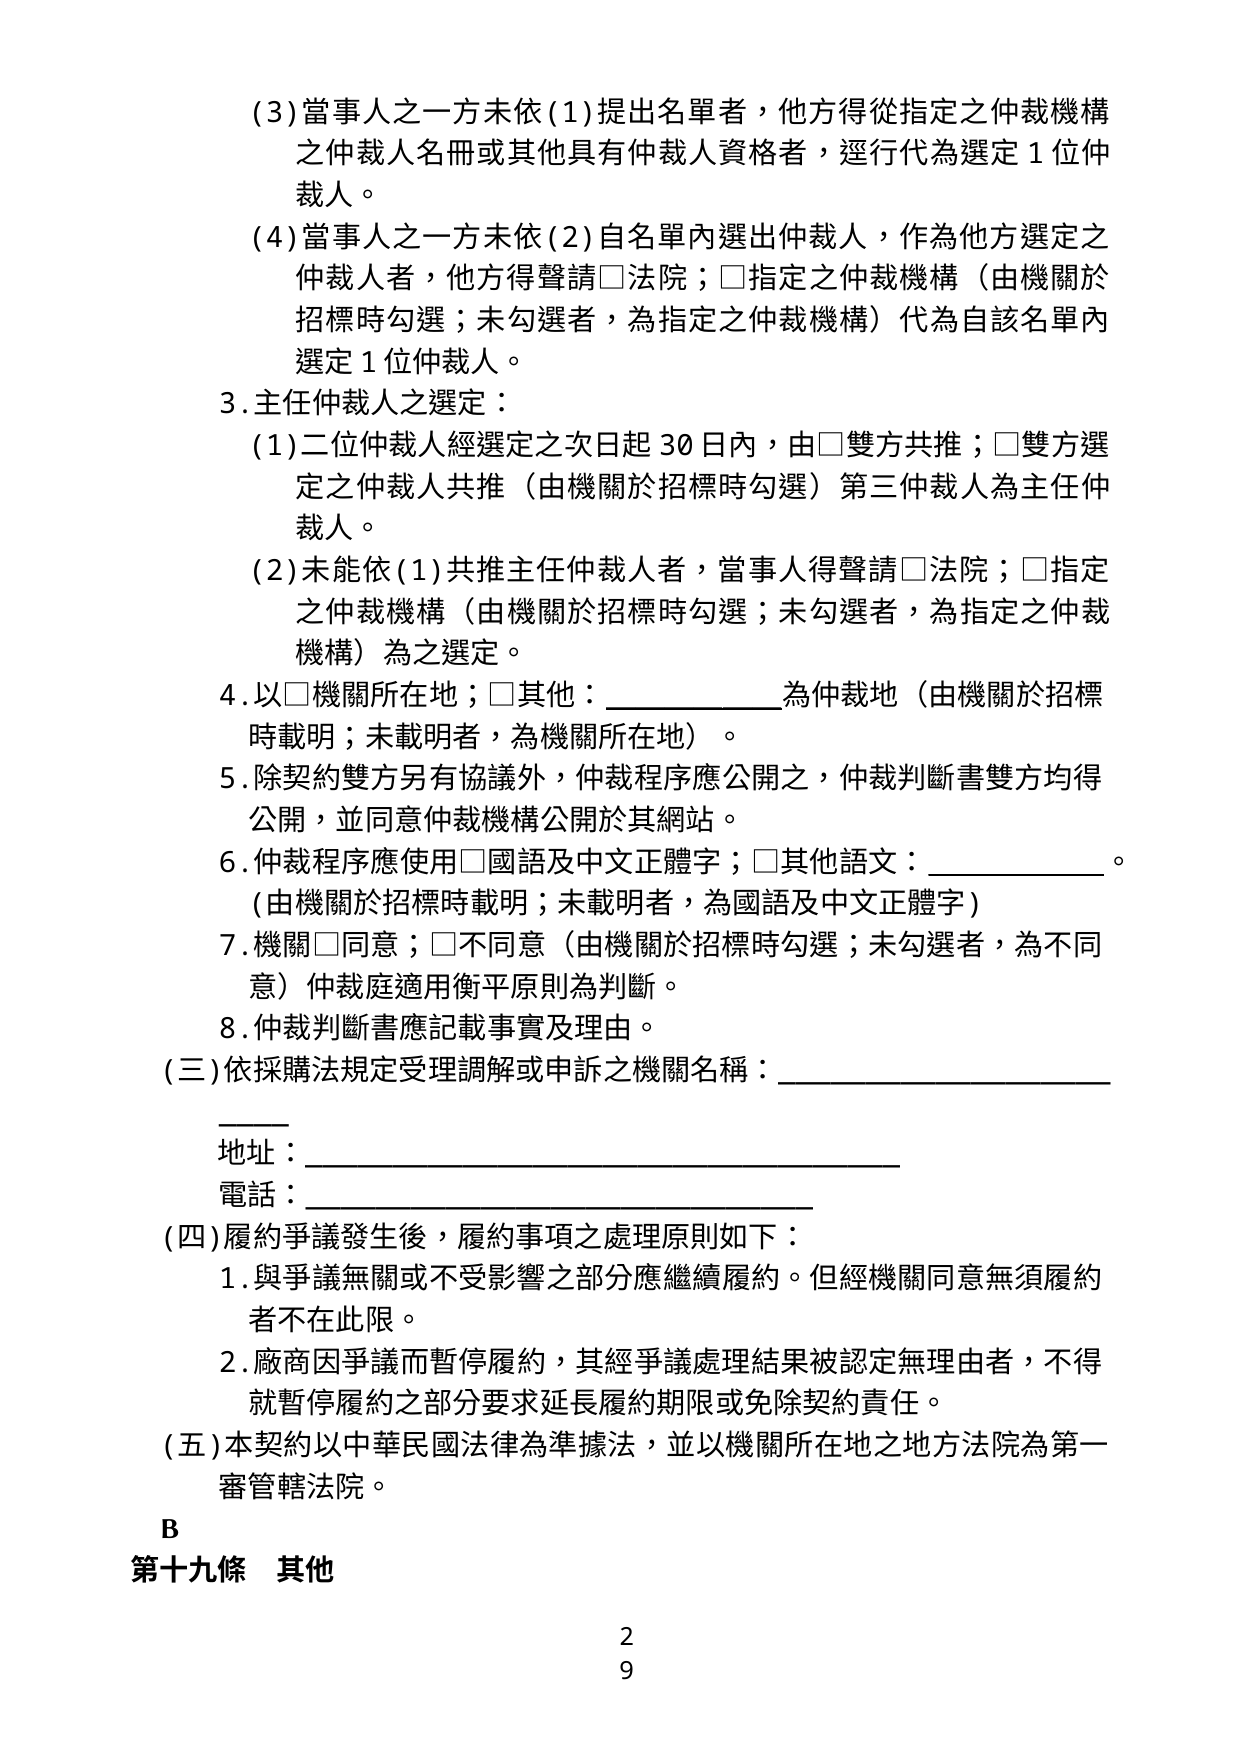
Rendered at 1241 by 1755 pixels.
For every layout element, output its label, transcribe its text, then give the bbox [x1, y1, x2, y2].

text 地址：__________________________________ [130, 1130, 1110, 1172]
text 2.廠商因爭議而暫停履約，其經爭議處理結果被認定無理由者，不得就暫停履約之部分要求延長履約期限或免除契約責任。 [218, 1339, 1104, 1422]
text (三)依採購法規定受理調解或申訴之機關名稱：_______________________ [159, 1047, 1110, 1130]
text (4)當事人之一方未依(2)自名單內選出仲裁人，作為他方選定之仲裁人者，他方得聲請□法院；□指定之仲裁機構（由機關於招標時勾選；未勾選者，為指定之仲裁機構）代為自該名單內選定1位仲裁人。 [248, 214, 1110, 380]
text (五)本契約以中華民國法律為準據法，並以機關所在地之地方法院為第一審管轄法院。 [159, 1422, 1110, 1505]
text (1)二位仲裁人經選定之次日起30日內，由□雙方共推；□雙方選定之仲裁人共推（由機關於招標時勾選）第三仲裁人為主任仲裁人。 [248, 422, 1110, 547]
text 第十九條 其他 [130, 1547, 1110, 1589]
text 8.仲裁判斷書應記載事實及理由。 [218, 1005, 1104, 1047]
text (3)當事人之一方未依(1)提出名單者，他方得從指定之仲裁機構之仲裁人名冊或其他具有仲裁人資格者，逕行代為選定1位仲裁人。 [248, 89, 1110, 214]
text (四)履約爭議發生後，履約事項之處理原則如下： [159, 1214, 1110, 1255]
text 1.與爭議無關或不受影響之部分應繼續履約。但經機關同意無須履約者不在此限。 [218, 1255, 1104, 1339]
text 4.以□機關所在地；□其他：＿＿＿＿＿＿為仲裁地（由機關於招標時載明；未載明者，為機關所在地）。 [218, 672, 1104, 755]
text 6.仲裁程序應使用□國語及中文正體字；□其他語文：＿＿＿＿＿＿。(由機關於招標時載明；未載明者，為國語及中文正體字) [218, 839, 1104, 922]
text 7.機關□同意；□不同意（由機關於招標時勾選；未勾選者，為不同意）仲裁庭適用衡平原則為判斷。 [218, 922, 1104, 1005]
text 5.除契約雙方另有協議外，仲裁程序應公開之，仲裁判斷書雙方均得公開，並同意仲裁機構公開於其網站。 [218, 755, 1104, 839]
text 電話：_____________________________ [218, 1172, 1110, 1214]
text  [159, 1505, 1110, 1547]
text (2)未能依(1)共推主任仲裁人者，當事人得聲請□法院；□指定之仲裁機構（由機關於招標時勾選；未勾選者，為指定之仲裁機構）為之選定。 [248, 547, 1110, 672]
text 3.主任仲裁人之選定： [218, 380, 1104, 422]
